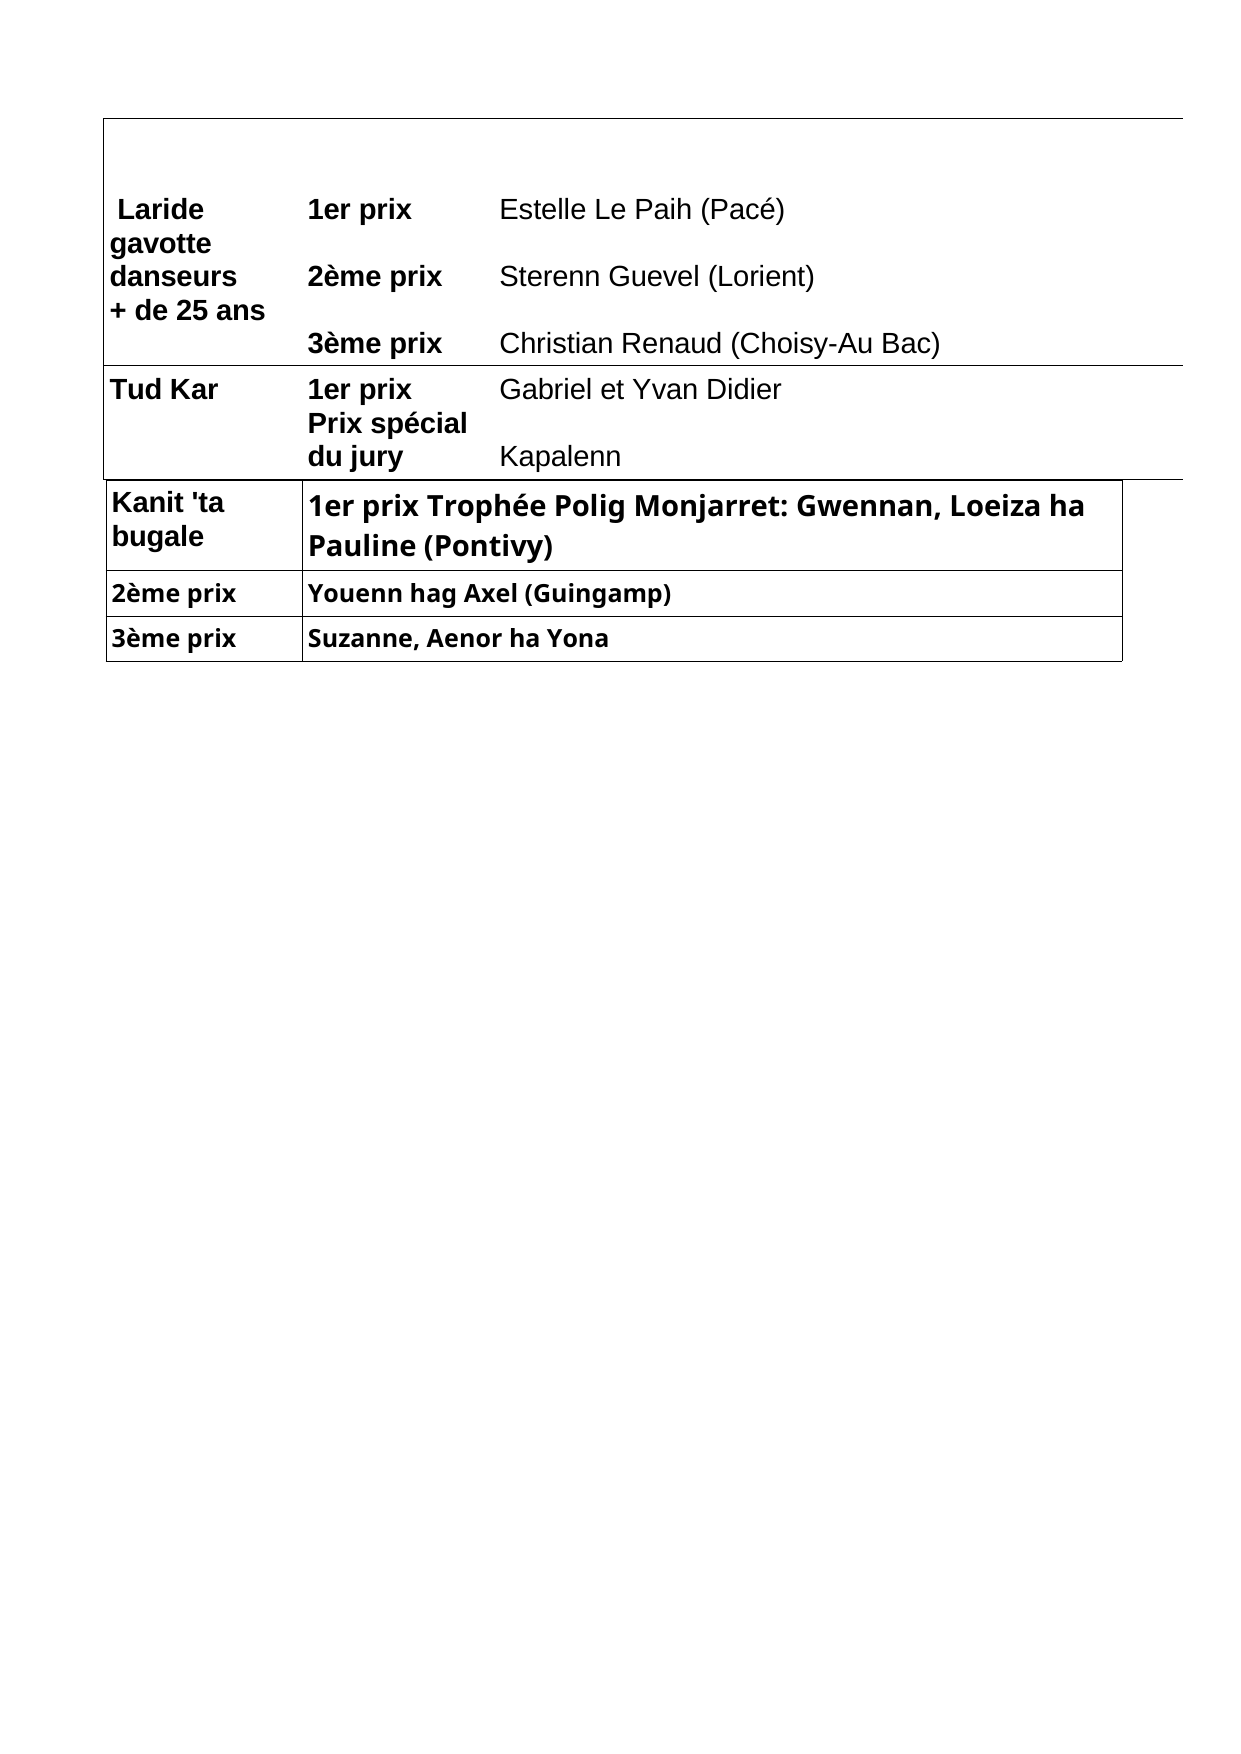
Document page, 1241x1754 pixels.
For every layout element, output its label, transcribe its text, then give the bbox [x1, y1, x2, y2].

table_cell Tud Kar [104, 366, 301, 478]
table_cell 3ème prix [107, 617, 302, 661]
table_cell Suzanne, Aenor ha Yona [303, 617, 1122, 661]
table_header Kanit 'ta bugale [107, 481, 302, 570]
table_header Estelle Le Paih (Pacé) Sterenn Guevel (Lorient) Christian Renaud (Choisy-Au Bac) [494, 119, 1182, 365]
table_header 1er prix 2ème prix 3ème prix [301, 119, 493, 365]
table_cell Gabriel et Yvan Didier Kapalenn [494, 366, 1182, 478]
table_header 1er prix Trophée Polig Monjarret: Gwennan, Loeiza ha Pauline (Pontivy) [303, 481, 1122, 570]
table_cell 2ème prix [107, 571, 302, 616]
table_cell Youenn hag Axel (Guingamp) [303, 571, 1122, 616]
table_header Laride gavotte danseurs + de 25 ans [104, 119, 301, 365]
table_cell 1er prix Prix spécial du jury [301, 366, 493, 478]
